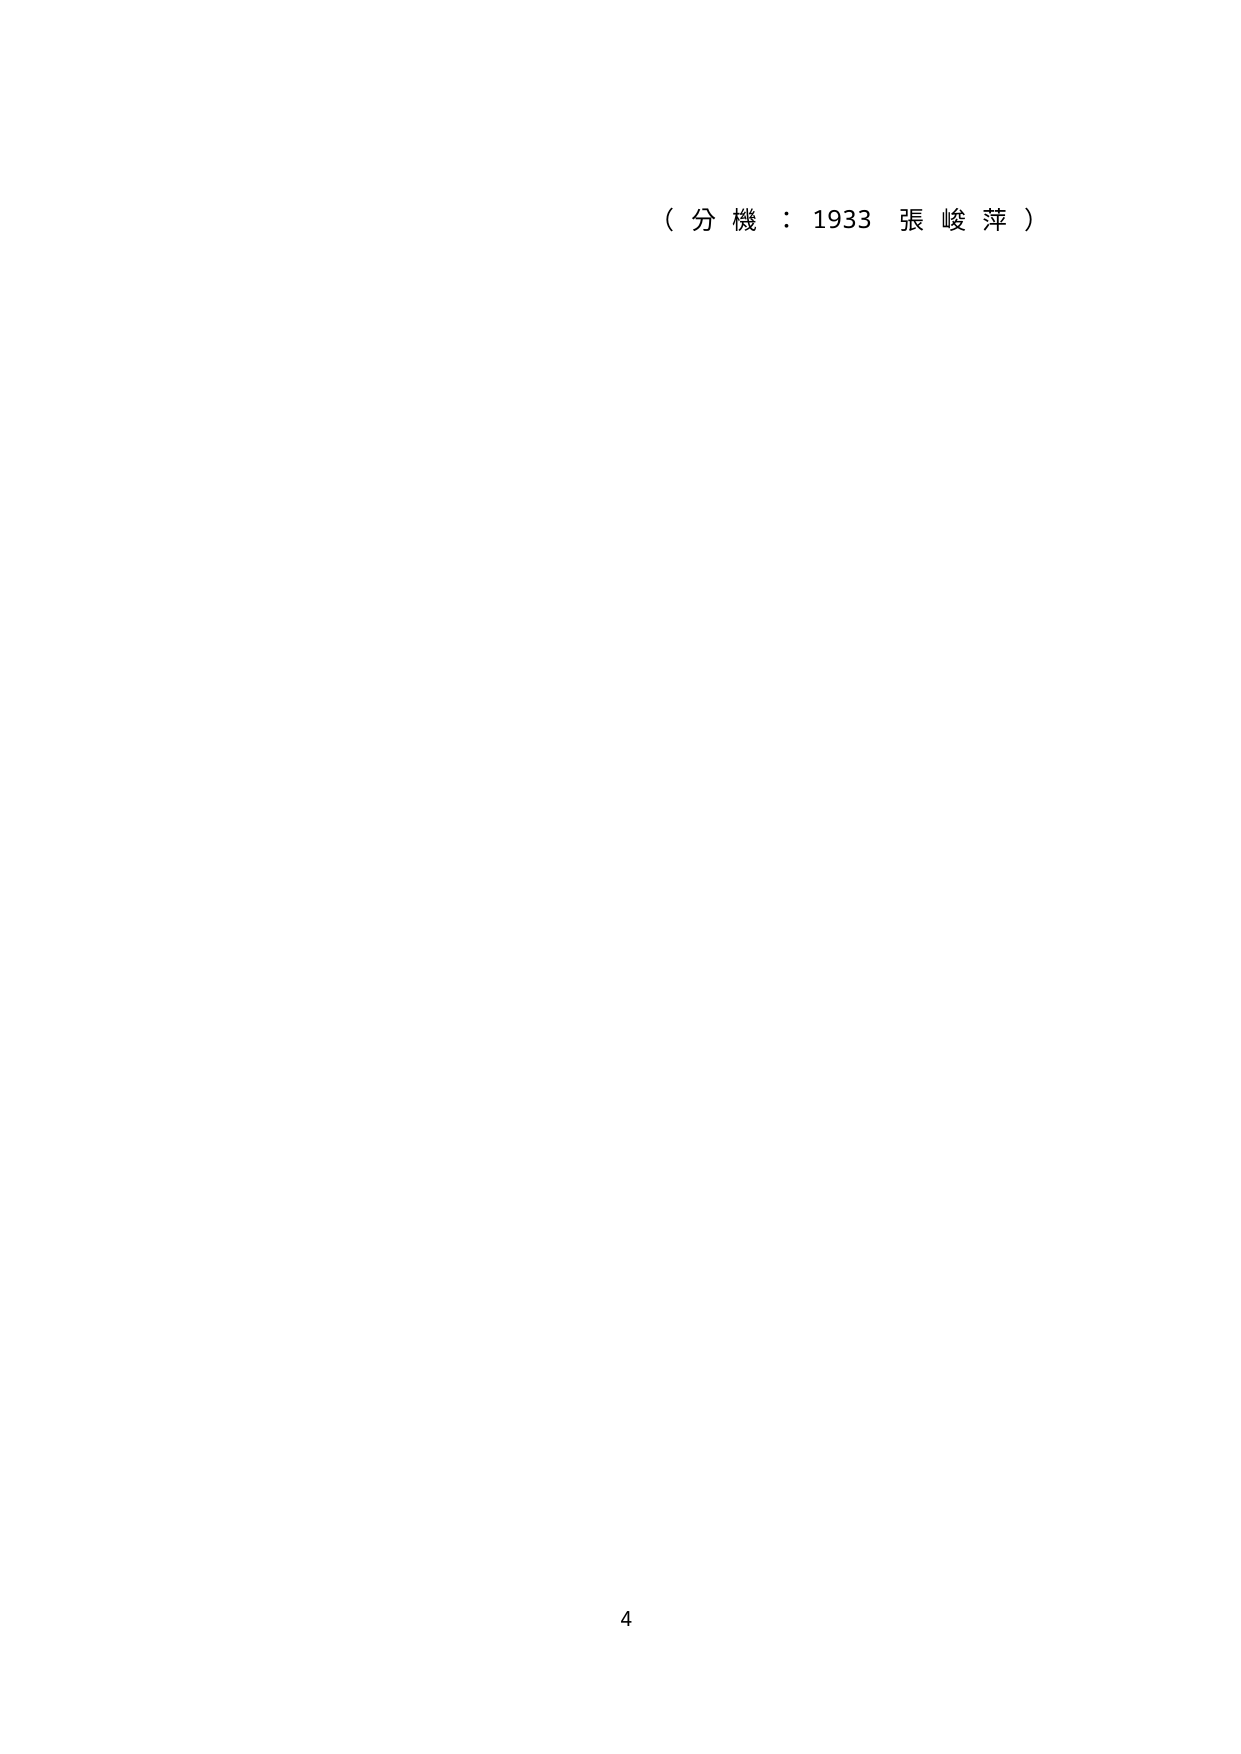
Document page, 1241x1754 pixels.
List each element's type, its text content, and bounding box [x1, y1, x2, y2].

text （分機：1933 張峻萍） [183, 177, 1058, 240]
